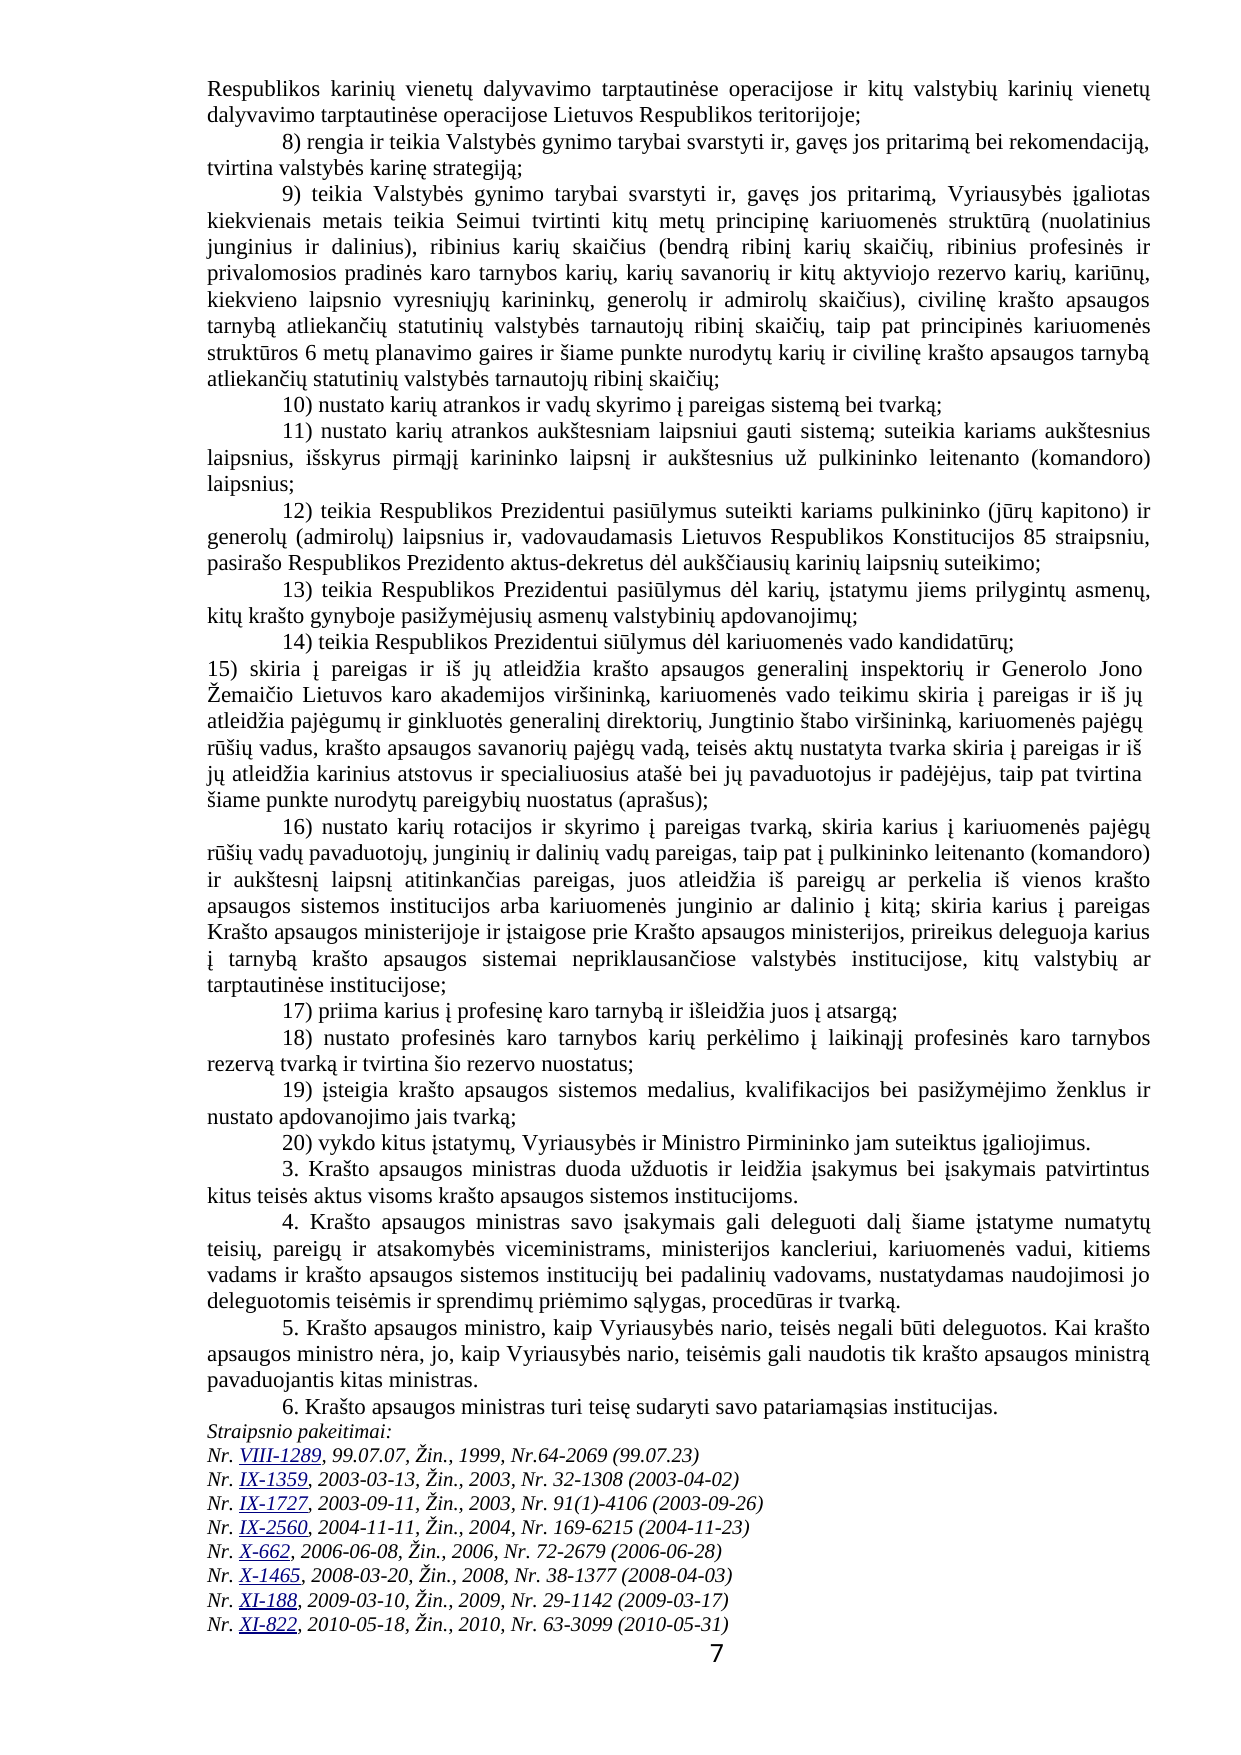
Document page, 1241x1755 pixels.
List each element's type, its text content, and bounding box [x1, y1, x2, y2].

text 14) teikia Respublikos Prezidentui siūlymus dėl kariuomenės vado kandidatūrų; [207, 628, 1152, 655]
text 5. Krašto apsaugos ministro, kaip Vyriausybės nario, teisės negali būti deleguotos. Kai krašto apsaugos ministro nėra, jo, kaip Vyriausybės nario, teisėmis gali naudotis tik krašto apsaugos ministrą pavaduojantis kitas ministras. [207, 1314, 1152, 1393]
text 10) nustato karių atrankos ir vadų skyrimo į pareigas sistemą bei tvarką; [207, 391, 1152, 418]
text 9) teikia Valstybės gynimo tarybai svarstyti ir, gavęs jos pritarimą, Vyriausybės įgaliotas kiekvienais metais teikia Seimui tvirtinti kitų metų principinę kariuomenės struktūrą (nuolatinius junginius ir dalinius), ribinius karių skaičius (bendrą ribinį karių skaičių, ribinius profesinės ir privalomosios pradinės karo tarnybos karių, karių savanorių ir kitų aktyviojo rezervo karių, kariūnų, kiekvieno laipsnio vyresniųjų karininkų, generolų ir admirolų skaičius), civilinę krašto apsaugos tarnybą atliekančių statutinių valstybės tarnautojų ribinį skaičių, taip pat principinės kariuomenės struktūros 6 metų planavimo gaires ir šiame punkte nurodytų karių ir civilinę krašto apsaugos tarnybą atliekančių statutinių valstybės tarnautojų ribinį skaičių; [207, 180, 1152, 391]
text 3. Krašto apsaugos ministras duoda užduotis ir leidžia įsakymus bei įsakymais patvirtintus kitus teisės aktus visoms krašto apsaugos sistemos institucijoms. [207, 1156, 1152, 1208]
text 8) rengia ir teikia Valstybės gynimo tarybai svarstyti ir, gavęs jos pritarimą bei rekomendaciją, tvirtina valstybės karinę strategiją; [207, 128, 1152, 180]
text Nr. XI-188, 2009-03-10, Žin., 2009, Nr. 29-1142 (2009-03-17) [207, 1587, 1152, 1612]
text Nr. VIII-1289, 99.07.07, Žin., 1999, Nr.64-2069 (99.07.23) [207, 1443, 1152, 1467]
text 13) teikia Respublikos Prezidentui pasiūlymus dėl karių, įstatymu jiems prilygintų asmenų, kitų krašto gynyboje pasižymėjusių asmenų valstybinių apdovanojimų; [207, 576, 1152, 628]
text Nr. IX-2560, 2004-11-11, Žin., 2004, Nr. 169-6215 (2004-11-23) [207, 1515, 1152, 1539]
text Nr. IX-1727, 2003-09-11, Žin., 2003, Nr. 91(1)-4106 (2003-09-26) [207, 1491, 1152, 1515]
text 18) nustato profesinės karo tarnybos karių perkėlimo į laikinąjį profesinės karo tarnybos rezervą tvarką ir tvirtina šio rezervo nuostatus; [207, 1024, 1152, 1076]
text Respublikos karinių vienetų dalyvavimo tarptautinėse operacijose ir kitų valstybių karinių vienetų dalyvavimo tarptautinėse operacijose Lietuvos Respublikos teritorijoje; [207, 75, 1152, 128]
text 4. Krašto apsaugos ministras savo įsakymais gali deleguoti dalį šiame įstatyme numatytų teisių, pareigų ir atsakomybės viceministrams, ministerijos kancleriui, kariuomenės vadui, kitiems vadams ir krašto apsaugos sistemos institucijų bei padalinių vadovams, nustatydamas naudojimosi jo deleguotomis teisėmis ir sprendimų priėmimo sąlygas, procedūras ir tvarką. [207, 1208, 1152, 1314]
text Nr. IX-1359, 2003-03-13, Žin., 2003, Nr. 32-1308 (2003-04-02) [207, 1467, 1152, 1491]
text Nr. X-662, 2006-06-08, Žin., 2006, Nr. 72-2679 (2006-06-28) [207, 1539, 1152, 1563]
text Nr. X-1465, 2008-03-20, Žin., 2008, Nr. 38-1377 (2008-04-03) [207, 1563, 1152, 1587]
text 16) nustato karių rotacijos ir skyrimo į pareigas tvarką, skiria karius į kariuomenės pajėgų rūšių vadų pavaduotojų, junginių ir dalinių vadų pareigas, taip pat į pulkininko leitenanto (komandoro) ir aukštesnį laipsnį atitinkančias pareigas, juos atleidžia iš pareigų ar perkelia iš vienos krašto apsaugos sistemos institucijos arba kariuomenės junginio ar dalinio į kitą; skiria karius į pareigas Krašto apsaugos ministerijoje ir įstaigose prie Krašto apsaugos ministerijos, prireikus deleguoja karius į tarnybą krašto apsaugos sistemai nepriklausančiose valstybės institucijose, kitų valstybių ar tarptautinėse institucijose; [207, 813, 1152, 997]
text 19) įsteigia krašto apsaugos sistemos medalius, kvalifikacijos bei pasižymėjimo ženklus ir nustato apdovanojimo jais tvarką; [207, 1076, 1152, 1129]
text 15) skiria į pareigas ir iš jų atleidžia krašto apsaugos generalinį inspektorių ir Generolo Jono Žemaičio Lietuvos karo akademijos viršininką, kariuomenės vado teikimu skiria į pareigas ir iš jų atleidžia pajėgumų ir ginkluotės generalinį direktorių, Jungtinio štabo viršininką, kariuomenės pajėgų rūšių vadus, krašto apsaugos savanorių pajėgų vadą, teisės aktų nustatyta tvarka skiria į pareigas ir iš jų atleidžia karinius atstovus ir specialiuosius atašė bei jų pavaduotojus ir padėjėjus, taip pat tvirtina šiame punkte nurodytų pareigybių nuostatus (aprašus); [207, 655, 1144, 813]
text 6. Krašto apsaugos ministras turi teisę sudaryti savo patariamąsias institucijas. [207, 1393, 1152, 1419]
text 20) vykdo kitus įstatymų, Vyriausybės ir Ministro Pirmininko jam suteiktus įgaliojimus. [207, 1129, 1152, 1156]
text Nr. XI-822, 2010-05-18, Žin., 2010, Nr. 63-3099 (2010-05-31) [207, 1612, 1152, 1636]
text 17) priima karius į profesinę karo tarnybą ir išleidžia juos į atsargą; [207, 997, 1152, 1024]
text 11) nustato karių atrankos aukštesniam laipsniui gauti sistemą; suteikia kariams aukštesnius laipsnius, išskyrus pirmąjį karininko laipsnį ir aukštesnius už pulkininko leitenanto (komandoro) laipsnius; [207, 418, 1152, 497]
text Straipsnio pakeitimai: [207, 1419, 1152, 1443]
text 12) teikia Respublikos Prezidentui pasiūlymus suteikti kariams pulkininko (jūrų kapitono) ir generolų (admirolų) laipsnius ir, vadovaudamasis Lietuvos Respublikos Konstitucijos 85 straipsniu, pasirašo Respublikos Prezidento aktus-dekretus dėl aukščiausių karinių laipsnių suteikimo; [207, 497, 1152, 576]
